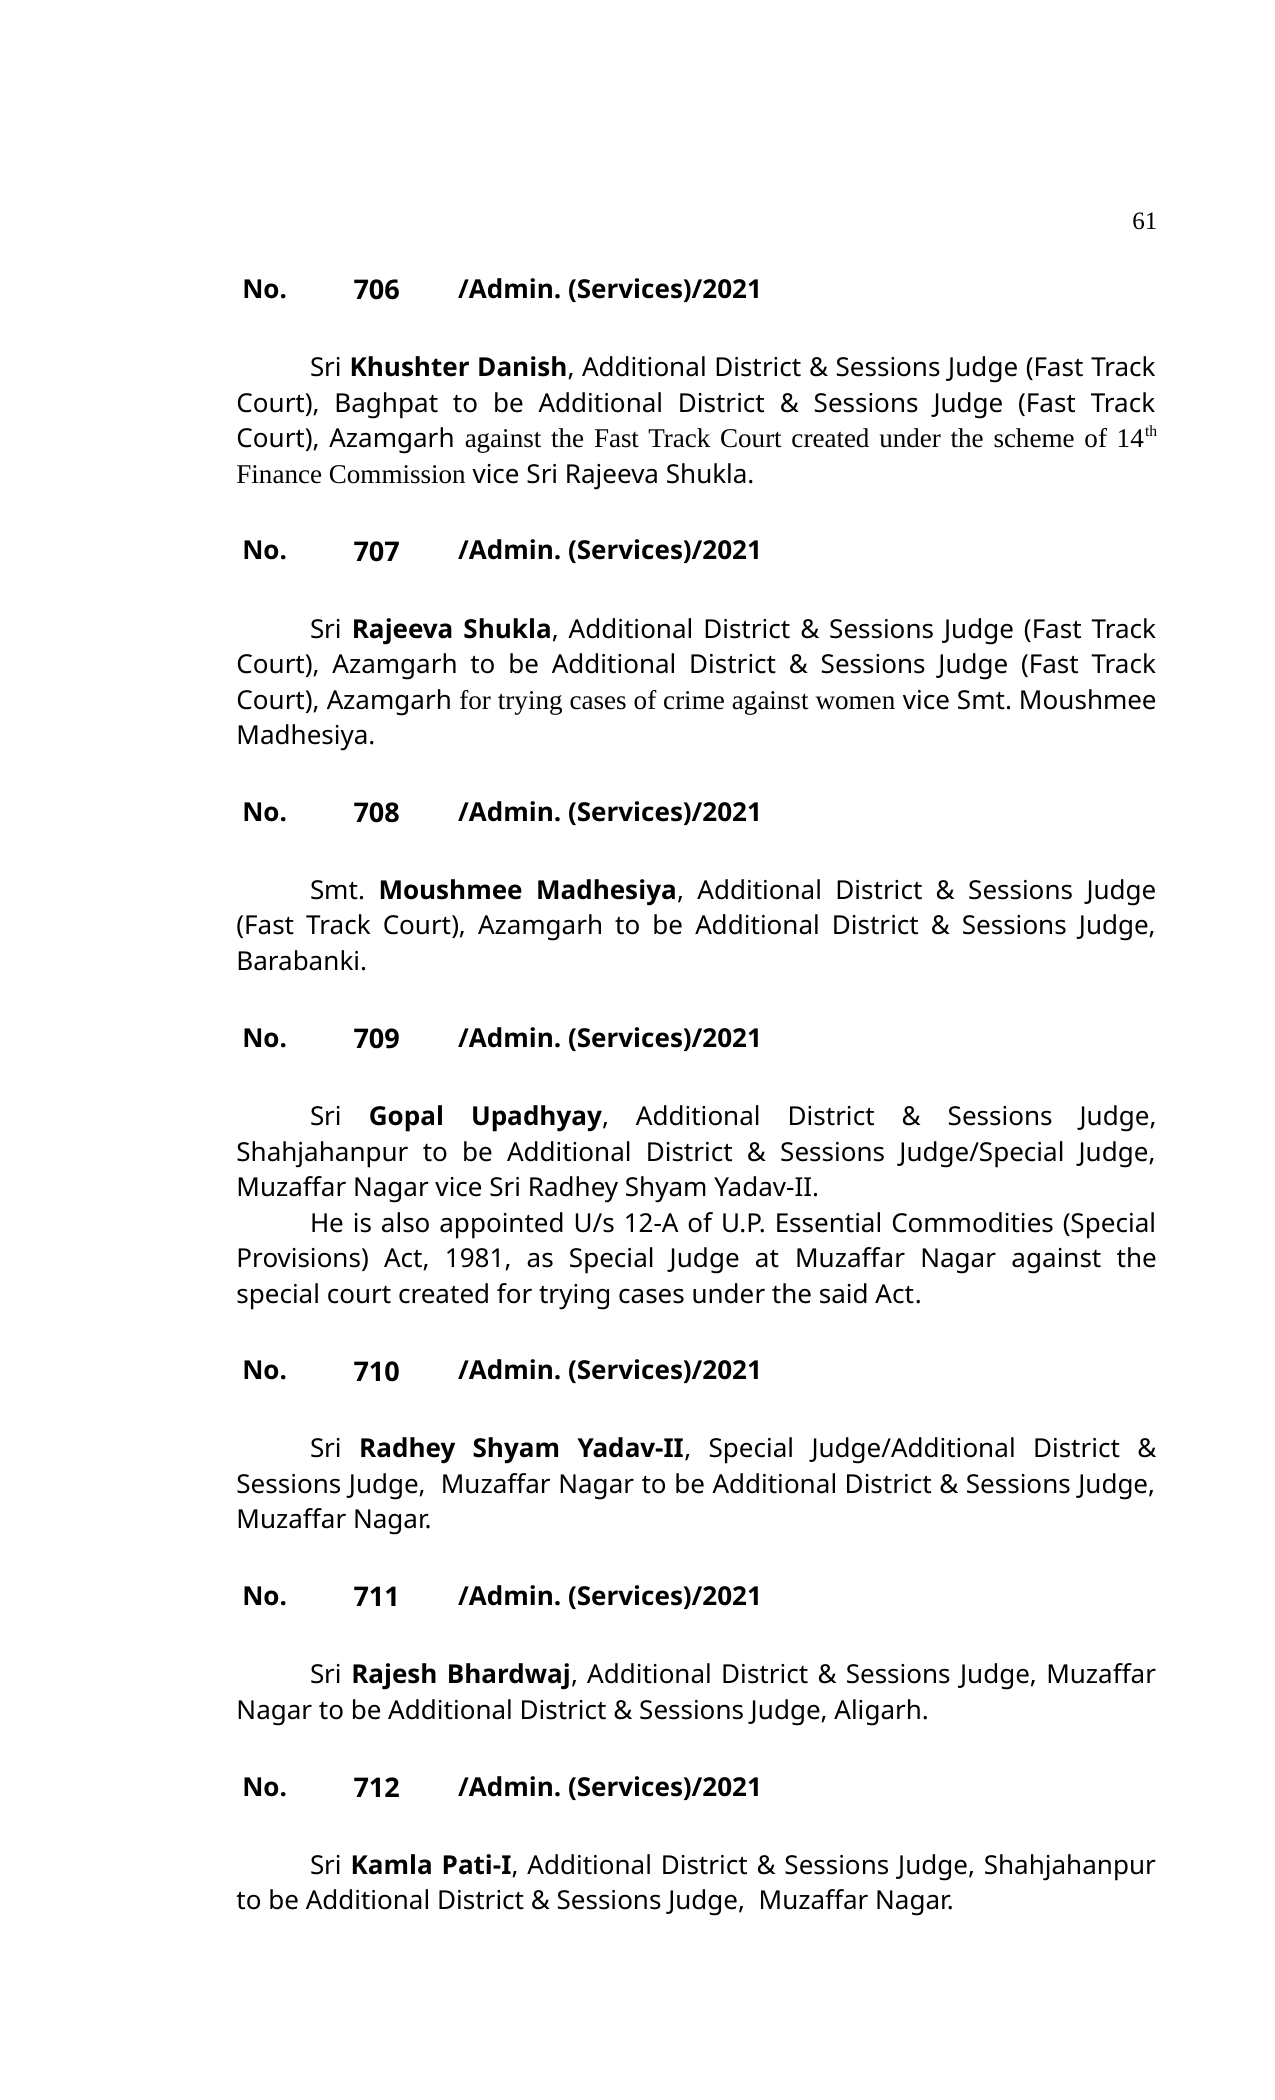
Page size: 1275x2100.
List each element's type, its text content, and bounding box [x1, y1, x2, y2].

table_header [310, 1572, 452, 1621]
table_header No. [236, 526, 310, 575]
table_header [310, 788, 452, 836]
table_header /Admin. (Services)/2021 [452, 1572, 811, 1621]
text Sri Kamla Pati-I, Additional District & Sessions Judge, Shahjahanpur to be Additional District & Sessions Judge, Muzaffar Nagar. [236, 1846, 1157, 1917]
text Sri Radhey Shyam Yadav-II, Special Judge/Additional District & Sessions Judge, Muzaffar Nagar to be Additional District & Sessions Judge, Muzaffar Nagar. [236, 1430, 1157, 1537]
table_header [310, 265, 452, 313]
table_header [310, 1014, 452, 1062]
text Sri Khushter Danish, Additional District & Sessions Judge (Fast Track Court), Baghpat to be Additional District & Sessions Judge (Fast Track Court), Azamgarh against the Fast Track Court created under the scheme of 14th Finance Commission vice Sri Rajeeva Shukla. [236, 349, 1157, 491]
table_header [310, 1346, 452, 1394]
table_header No. [236, 265, 310, 313]
table_header No. [236, 1763, 310, 1811]
text Smt. Moushmee Madhesiya, Additional District & Sessions Judge (Fast Track Court), Azamgarh to be Additional District & Sessions Judge, Barabanki. [236, 872, 1157, 978]
text Sri Rajesh Bhardwaj, Additional District & Sessions Judge, Muzaffar Nagar to be Additional District & Sessions Judge, Aligarh. [236, 1656, 1157, 1727]
table_header No. [236, 1346, 310, 1394]
table_header No. [236, 1572, 310, 1621]
table_header /Admin. (Services)/2021 [452, 788, 811, 836]
table_header [310, 1763, 452, 1811]
table_header No. [236, 1014, 310, 1062]
text Sri Rajeeva Shukla, Additional District & Sessions Judge (Fast Track Court), Azamgarh to be Additional District & Sessions Judge (Fast Track Court), Azamgarh for trying cases of crime against women vice Smt. Moushmee Madhesiya. [236, 610, 1157, 752]
text Sri Gopal Upadhyay, Additional District & Sessions Judge, Shahjahanpur to be Additional District & Sessions Judge/Special Judge, Muzaffar Nagar vice Sri Radhey Shyam Yadav-II. [236, 1098, 1157, 1204]
table_header /Admin. (Services)/2021 [452, 1014, 811, 1062]
table_header /Admin. (Services)/2021 [452, 265, 811, 313]
table_header /Admin. (Services)/2021 [452, 526, 811, 575]
text He is also appointed U/s 12-A of U.P. Essential Commodities (Special Provisions) Act, 1981, as Special Judge at Muzaffar Nagar against the special court created for trying cases under the said Act. [236, 1204, 1157, 1311]
table_header No. [236, 788, 310, 836]
table_header /Admin. (Services)/2021 [452, 1346, 811, 1394]
table_header /Admin. (Services)/2021 [452, 1763, 811, 1811]
table_header [310, 526, 452, 575]
